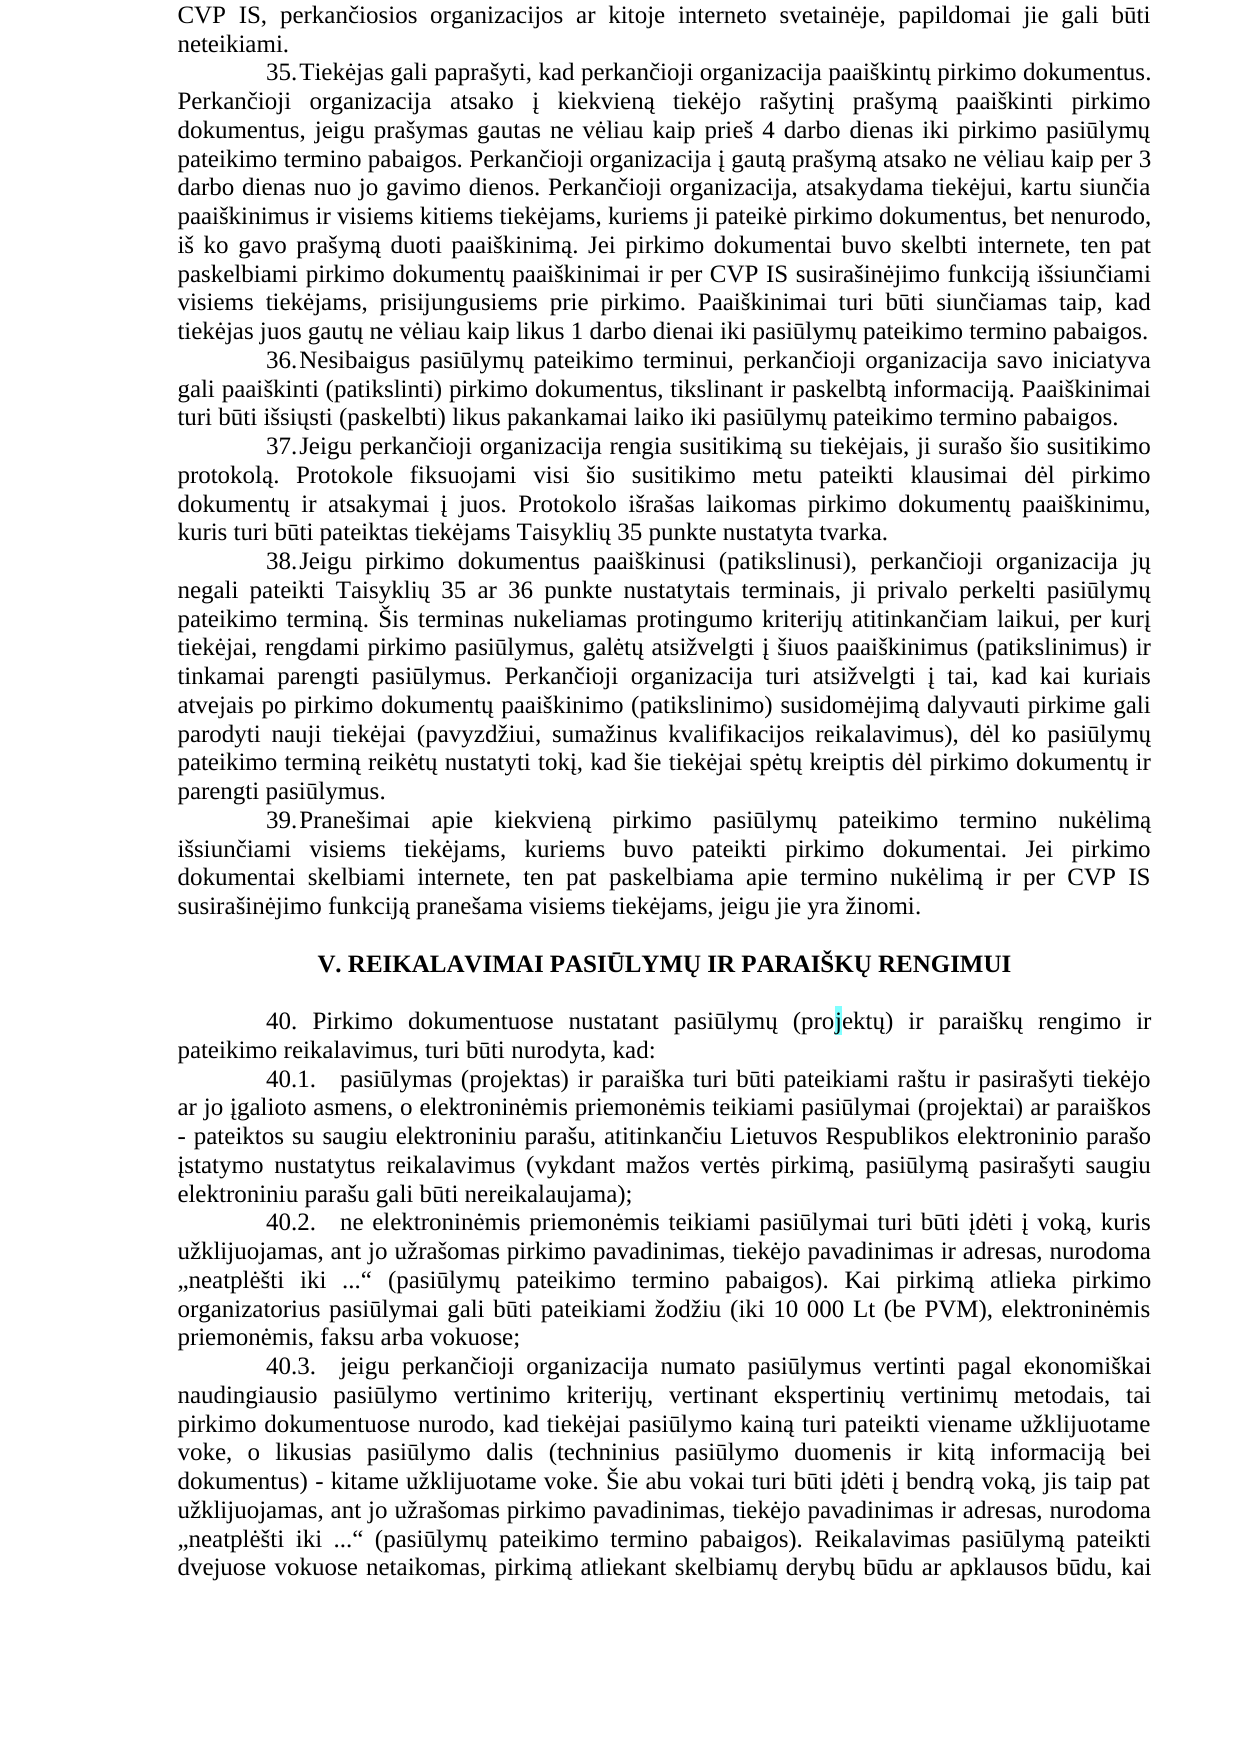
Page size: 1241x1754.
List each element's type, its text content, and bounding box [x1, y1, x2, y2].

text 36. Nesibaigus pasiūlymų pateikimo terminui, perkančioji organizacija savo iniciatyva gali paaiškinti (patikslinti) pirkimo dokumentus, tikslinant ir paskelbtą informaciją. Paaiškinimai turi būti išsiųsti (paskelbti) likus pakankamai laiko iki pasiūlymų pateikimo termino pabaigos. [177, 345, 1152, 431]
text 35. Tiekėjas gali paprašyti, kad perkančioji organizacija paaiškintų pirkimo dokumentus. Perkančioji organizacija atsako į kiekvieną tiekėjo rašytinį prašymą paaiškinti pirkimo dokumentus, jeigu prašymas gautas ne vėliau kaip prieš 4 darbo dienas iki pirkimo pasiūlymų pateikimo termino pabaigos. Perkančioji organizacija į gautą prašymą atsako ne vėliau kaip per 3 darbo dienas nuo jo gavimo dienos. Perkančioji organizacija, atsakydama tiekėjui, kartu siunčia paaiškinimus ir visiems kitiems tiekėjams, kuriems ji pateikė pirkimo dokumentus, bet nenurodo, iš ko gavo prašymą duoti paaiškinimą. Jei pirkimo dokumentai buvo skelbti internete, ten pat paskelbiami pirkimo dokumentų paaiškinimai ir per CVP IS susirašinėjimo funkciją išsiunčiami visiems tiekėjams, prisijungusiems prie pirkimo. Paaiškinimai turi būti siunčiamas taip, kad tiekėjas juos gautų ne vėliau kaip likus 1 darbo dienai iki pasiūlymų pateikimo termino pabaigos. [177, 57, 1152, 345]
text 40.2. ne elektroninėmis priemonėmis teikiami pasiūlymai turi būti įdėti į voką, kuris užklijuojamas, ant jo užrašomas pirkimo pavadinimas, tiekėjo pavadinimas ir adresas, nurodoma „neatplėšti iki ...“ (pasiūlymų pateikimo termino pabaigos). Kai pirkimą atlieka pirkimo organizatorius pasiūlymai gali būti pateikiami žodžiu (iki 10 000 Lt (be PVM), elektroninėmis priemonėmis, faksu arba vokuose; [177, 1207, 1152, 1351]
text V. REIKALAVIMAI PASIŪLYMŲ IR PARAIŠKŲ RENGIMUI [177, 949, 1152, 977]
text 40. Pirkimo dokumentuose nustatant pasiūlymų (projektų) ir paraiškų rengimo ir pateikimo reikalavimus, turi būti nurodyta, kad: [177, 1006, 1152, 1064]
text 37. Jeigu perkančioji organizacija rengia susitikimą su tiekėjais, ji surašo šio susitikimo protokolą. Protokole fiksuojami visi šio susitikimo metu pateikti klausimai dėl pirkimo dokumentų ir atsakymai į juos. Protokolo išrašas laikomas pirkimo dokumentų paaiškinimu, kuris turi būti pateiktas tiekėjams Taisyklių 35 punkte nustatyta tvarka. [177, 431, 1152, 546]
text 39. Pranešimai apie kiekvieną pirkimo pasiūlymų pateikimo termino nukėlimą išsiunčiami visiems tiekėjams, kuriems buvo pateikti pirkimo dokumentai. Jei pirkimo dokumentai skelbiami internete, ten pat paskelbiama apie termino nukėlimą ir per CVP IS susirašinėjimo funkciją pranešama visiems tiekėjams, jeigu jie yra žinomi. [177, 805, 1152, 920]
text 40.1. pasiūlymas (projektas) ir paraiška turi būti pateikiami raštu ir pasirašyti tiekėjo ar jo įgalioto asmens, o elektroninėmis priemonėmis teikiami pasiūlymai (projektai) ar paraiškos - pateiktos su saugiu elektroniniu parašu, atitinkančiu Lietuvos Respublikos elektroninio parašo įstatymo nustatytus reikalavimus (vykdant mažos vertės pirkimą, pasiūlymą pasirašyti saugiu elektroniniu parašu gali būti nereikalaujama); [177, 1064, 1152, 1207]
text 38. Jeigu pirkimo dokumentus paaiškinusi (patikslinusi), perkančioji organizacija jų negali pateikti Taisyklių 35 ar 36 punkte nustatytais terminais, ji privalo perkelti pasiūlymų pateikimo terminą. Šis terminas nukeliamas protingumo kriterijų atitinkančiam laikui, per kurį tiekėjai, rengdami pirkimo pasiūlymus, galėtų atsižvelgti į šiuos paaiškinimus (patikslinimus) ir tinkamai parengti pasiūlymus. Perkančioji organizacija turi atsižvelgti į tai, kad kai kuriais atvejais po pirkimo dokumentų paaiškinimo (patikslinimo) susidomėjimą dalyvauti pirkime gali parodyti nauji tiekėjai (pavyzdžiui, sumažinus kvalifikacijos reikalavimus), dėl ko pasiūlymų pateikimo terminą reikėtų nustatyti tokį, kad šie tiekėjai spėtų kreiptis dėl pirkimo dokumentų ir parengti pasiūlymus. [177, 546, 1152, 805]
text 40.3. jeigu perkančioji organizacija numato pasiūlymus vertinti pagal ekonomiškai naudingiausio pasiūlymo vertinimo kriterijų, vertinant ekspertinių vertinimų metodais, tai pirkimo dokumentuose nurodo, kad tiekėjai pasiūlymo kainą turi pateikti viename užklijuotame voke, o likusias pasiūlymo dalis (techninius pasiūlymo duomenis ir kitą informaciją bei dokumentus) - kitame užklijuotame voke. Šie abu vokai turi būti įdėti į bendrą voką, jis taip pat užklijuojamas, ant jo užrašomas pirkimo pavadinimas, tiekėjo pavadinimas ir adresas, nurodoma „neatplėšti iki ...“ (pasiūlymų pateikimo termino pabaigos). Reikalavimas pasiūlymą pateikti dvejuose vokuose netaikomas, pirkimą atliekant skelbiamų derybų būdu ar apklausos būdu, kai [177, 1351, 1152, 1581]
text CVP IS, perkančiosios organizacijos ar kitoje interneto svetainėje, papildomai jie gali būti neteikiami. [177, 0, 1152, 57]
